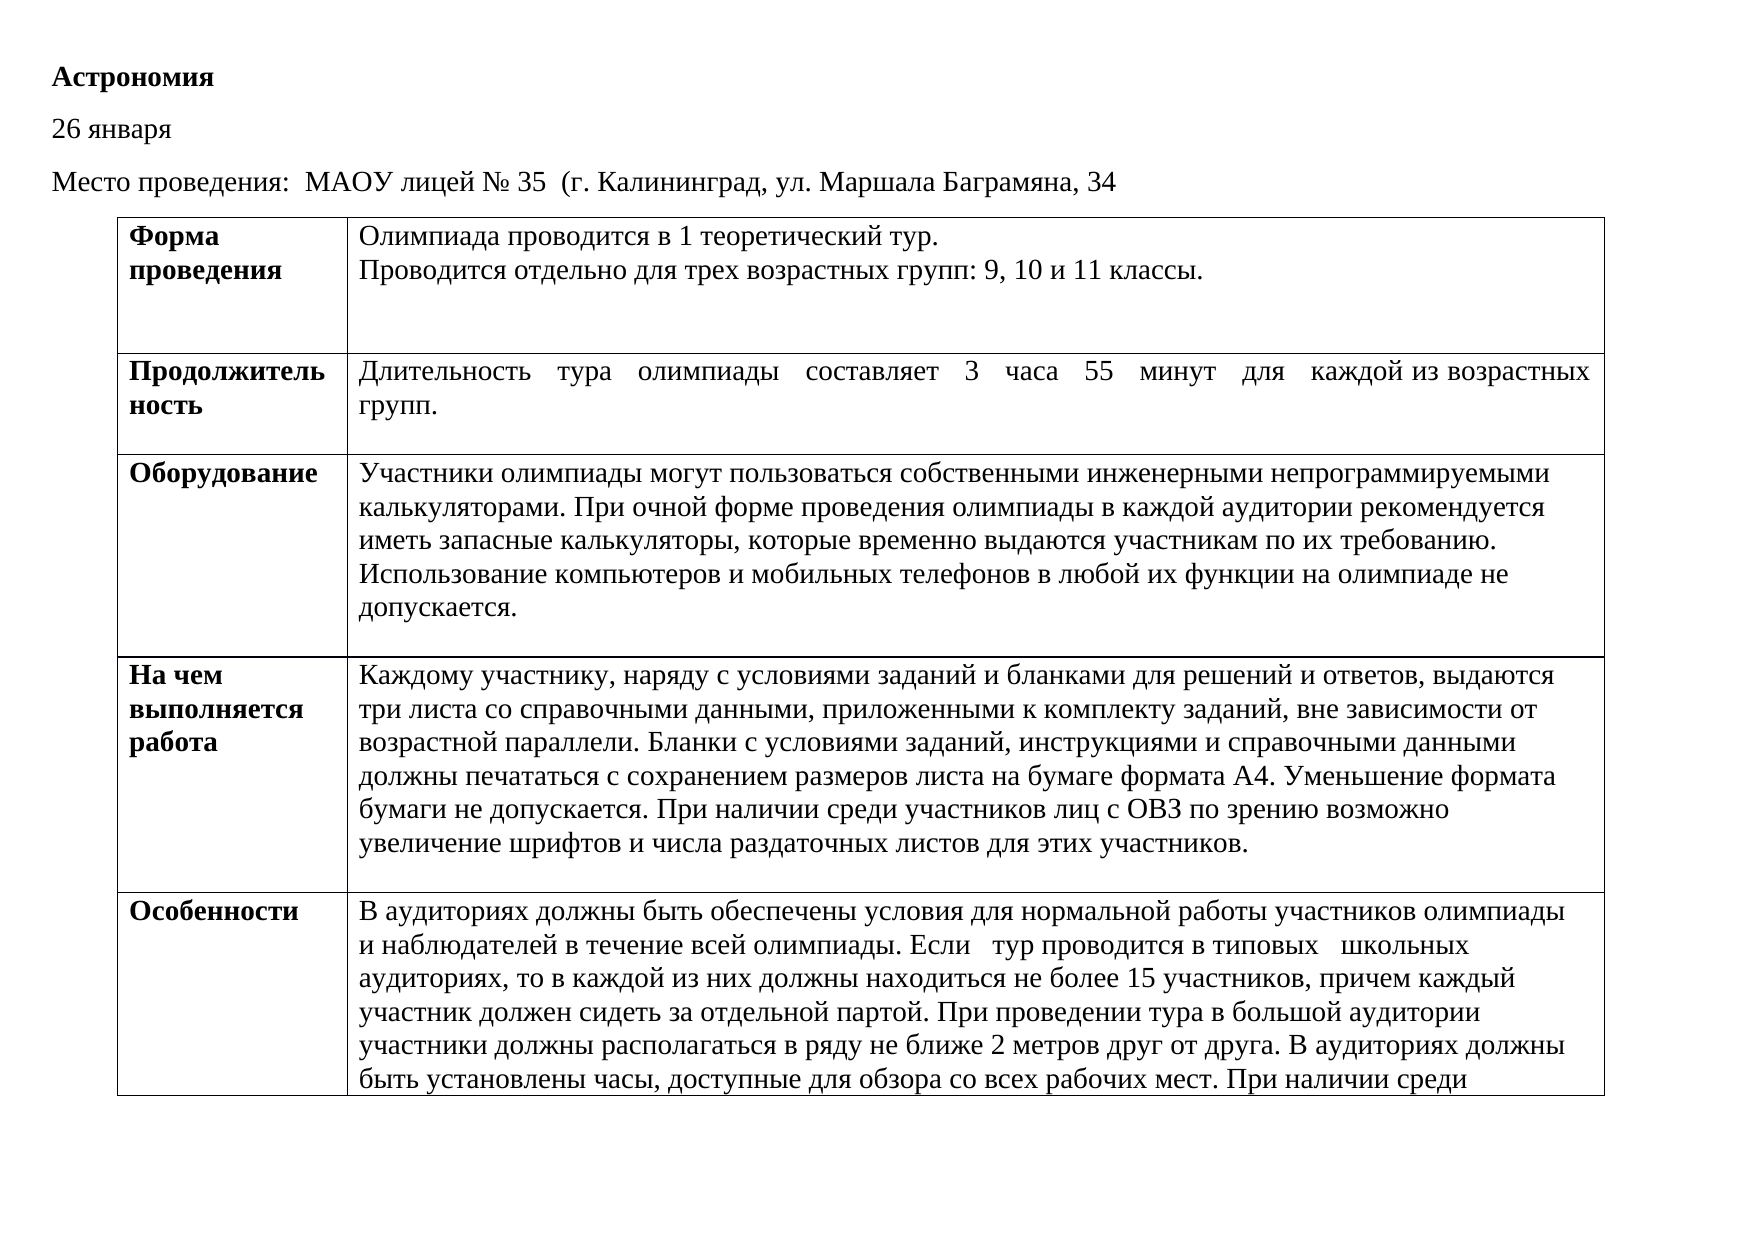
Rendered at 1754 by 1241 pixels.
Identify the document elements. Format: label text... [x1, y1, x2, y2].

table_cell В аудиториях должны быть обеспечены условия для нормальной работы участников олимпиады и наблюдателей в течение всей олимпиады. Если тур проводится в типовых школьных аудиториях, то в каждой из них должны находиться не более 15 участников, причем каждый участник должен сидеть за отдельной партой. При проведении тура в большой аудитории участники должны располагаться в ряду не ближе 2 метров друг от друга. В аудиториях должны быть установлены часы, доступные для обзора со всех рабочих мест. При наличии среди [348, 893, 1604, 1094]
text Астрономия [51, 59, 1665, 92]
text 26 января [51, 112, 1665, 145]
table_cell Каждому участнику, наряду с условиями заданий и бланками для решений и ответов, выдаются три листа со справочными данными, приложенными к комплекту заданий, вне зависимости от возрастной параллели. Бланки с условиями заданий, инструкциями и справочными данными должны печататься с сохранением размеров листа на бумаге формата A4. Уменьшение формата бумаги не допускается. При наличии среди участников лиц с ОВЗ по зрению возможно увеличение шрифтов и числа раздаточных листов для этих участников. [348, 658, 1604, 892]
table_header Форма проведения [118, 218, 347, 352]
table_header Олимпиада проводится в 1 теоретический тур. Проводится отдельно для трех возрастных групп: 9, 10 и 11 классы. [348, 218, 1604, 352]
table_cell На чем выполняется работа [118, 658, 347, 892]
table_cell Особенности [118, 893, 347, 1094]
table_cell Участники олимпиады могут пользоваться собственными инженерными непрограммируемыми калькуляторами. При очной форме проведения олимпиады в каждой аудитории рекомендуется иметь запасные калькуляторы, которые временно выдаются участникам по их требованию. Использование компьютеров и мобильных телефонов в любой их функции на олимпиаде не допускается. [348, 455, 1604, 656]
table_cell Длительность тура олимпиады составляет 3 часа 55 минут для каждой из возрастных групп. [348, 354, 1604, 454]
table_cell Продолжительность [118, 354, 347, 454]
text Место проведения: МАОУ лицей № 35 (г. Калининград, ул. Маршала Баграмяна, 34 [51, 164, 1665, 198]
table_cell Оборудование [118, 455, 347, 656]
